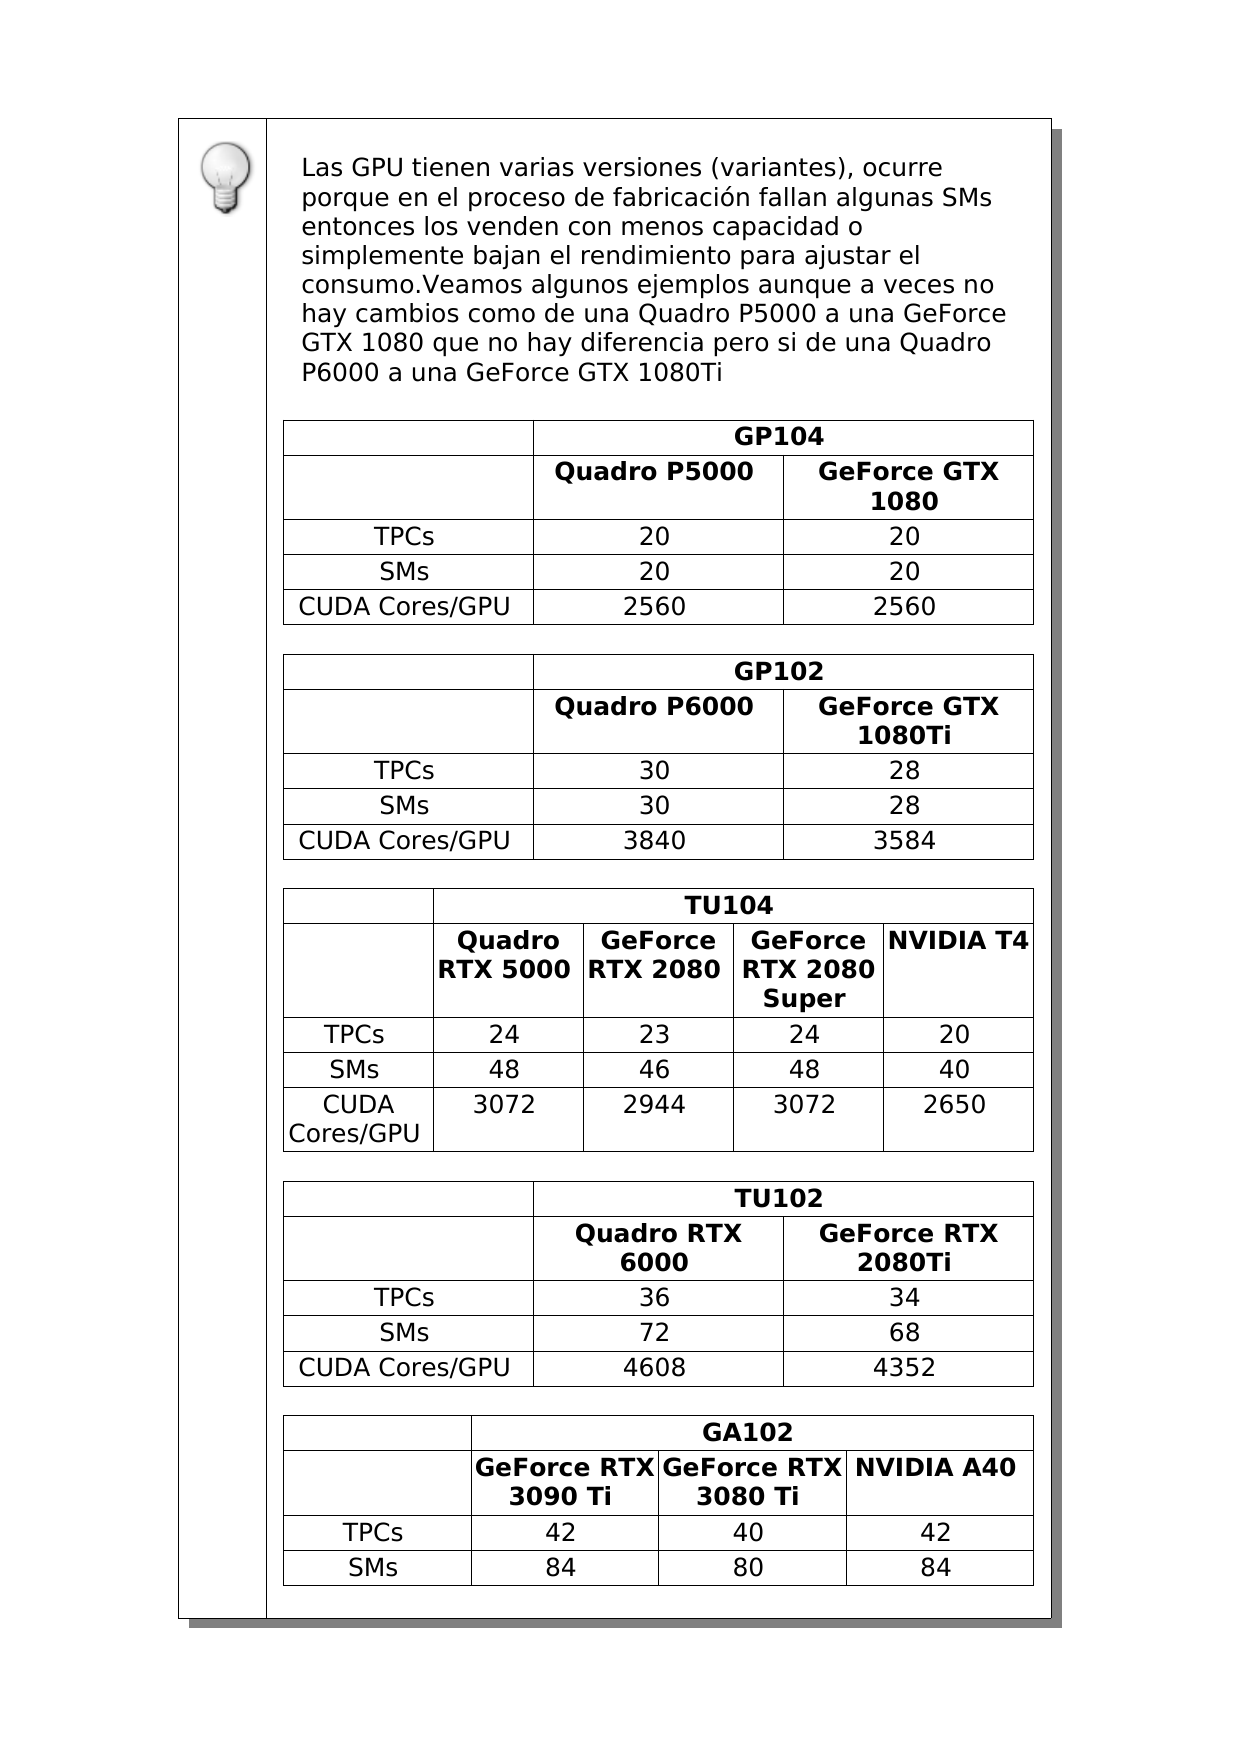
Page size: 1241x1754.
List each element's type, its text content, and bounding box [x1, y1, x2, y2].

table_header [284, 655, 533, 689]
table_cell 24 [434, 1018, 583, 1052]
table_header TU102 [534, 1182, 1033, 1216]
table_header [284, 1182, 533, 1216]
table_cell Quadro RTX 6000 [534, 1217, 783, 1280]
table_cell 42 [472, 1516, 658, 1550]
table_cell 40 [884, 1053, 1033, 1087]
table_cell 30 [534, 789, 783, 823]
table_cell SMs [284, 1316, 533, 1351]
table_cell 34 [784, 1281, 1033, 1315]
table_cell CUDA Cores/GPU [284, 1352, 533, 1386]
table_cell 24 [734, 1018, 883, 1052]
table_cell NVIDIA A40 [847, 1451, 1033, 1515]
table_cell 28 [784, 789, 1033, 823]
table_header [284, 889, 433, 923]
table_header GP104 [534, 421, 1033, 454]
table_header [179, 119, 266, 1617]
table_cell GeForce RTX 2080 [584, 924, 733, 1017]
table_cell TPCs [284, 754, 533, 788]
table_cell SMs [284, 1551, 471, 1585]
table_cell 20 [784, 555, 1033, 589]
table_cell 36 [534, 1281, 783, 1315]
table_cell 2560 [534, 590, 783, 624]
table_header GA102 [472, 1416, 1033, 1450]
table_cell TPCs [284, 1018, 433, 1052]
table_cell GeForce RTX 3080 Ti [659, 1451, 846, 1515]
table_cell 2650 [884, 1088, 1033, 1151]
table_cell 72 [534, 1316, 783, 1351]
table_cell NVIDIA T4 [884, 924, 1033, 1017]
table_cell GeForce GTX 1080 [784, 456, 1033, 519]
table_cell GeForce RTX 2080 Super [734, 924, 883, 1017]
table_cell Quadro RTX 5000 [434, 924, 583, 1017]
table_cell 3584 [784, 825, 1033, 858]
table_cell 3072 [434, 1088, 583, 1151]
table_cell CUDA Cores/GPU [284, 1088, 433, 1151]
table_cell 46 [584, 1053, 733, 1087]
table_cell 2944 [584, 1088, 733, 1151]
table_cell TPCs [284, 520, 533, 554]
table_cell [284, 1451, 471, 1515]
table_cell 3840 [534, 825, 783, 858]
table_cell CUDA Cores/GPU [284, 825, 533, 858]
table_cell GeForce RTX 3090 Ti [472, 1451, 658, 1515]
table_cell GeForce RTX 2080Ti [784, 1217, 1033, 1280]
table_cell 3072 [734, 1088, 883, 1151]
table_cell [284, 924, 433, 1017]
picture [190, 141, 266, 217]
table_cell SMs [284, 789, 533, 823]
table_cell CUDA Cores/GPU [284, 590, 533, 624]
table_cell 30 [534, 754, 783, 788]
table_cell 28 [784, 754, 1033, 788]
table_cell 80 [659, 1551, 846, 1585]
table_cell SMs [284, 1053, 433, 1087]
table_cell TPCs [284, 1281, 533, 1315]
table_cell TPCs [284, 1516, 471, 1550]
table_cell 48 [734, 1053, 883, 1087]
table_header Las GPU tienen varias versiones (variantes), ocurre porque en el proceso de fabricación fallan algunas SMs entonces los venden con menos capacidad o simplemente bajan el rendimiento para ajustar el consumo.Veamos algunos ejemplos aunque a veces no hay cambios como de una Quadro P5000 a una GeForce GTX 1080 que no hay diferencia pero si de una Quadro P6000 a una GeForce GTX 1080Ti [267, 119, 1051, 1617]
table_cell 40 [659, 1516, 846, 1550]
table_cell Quadro P6000 [534, 690, 783, 753]
table_cell 84 [472, 1551, 658, 1585]
table_cell Quadro P5000 [534, 456, 783, 519]
table_cell [284, 1217, 533, 1280]
table_cell 23 [584, 1018, 733, 1052]
table_cell 4608 [534, 1352, 783, 1386]
table_cell GeForce GTX 1080Ti [784, 690, 1033, 753]
table_cell 48 [434, 1053, 583, 1087]
table_header [284, 1416, 471, 1450]
table_cell 20 [884, 1018, 1033, 1052]
table_header TU104 [434, 889, 1033, 923]
table_cell 42 [847, 1516, 1033, 1550]
table_header GP102 [534, 655, 1033, 689]
table_cell [284, 456, 533, 519]
table_cell 68 [784, 1316, 1033, 1351]
table_cell 4352 [784, 1352, 1033, 1386]
table_cell [284, 690, 533, 753]
table_cell SMs [284, 555, 533, 589]
table_cell 20 [534, 555, 783, 589]
table_cell 20 [784, 520, 1033, 554]
table_cell 20 [534, 520, 783, 554]
table_cell 84 [847, 1551, 1033, 1585]
table_header [284, 421, 533, 454]
table_cell 2560 [784, 590, 1033, 624]
